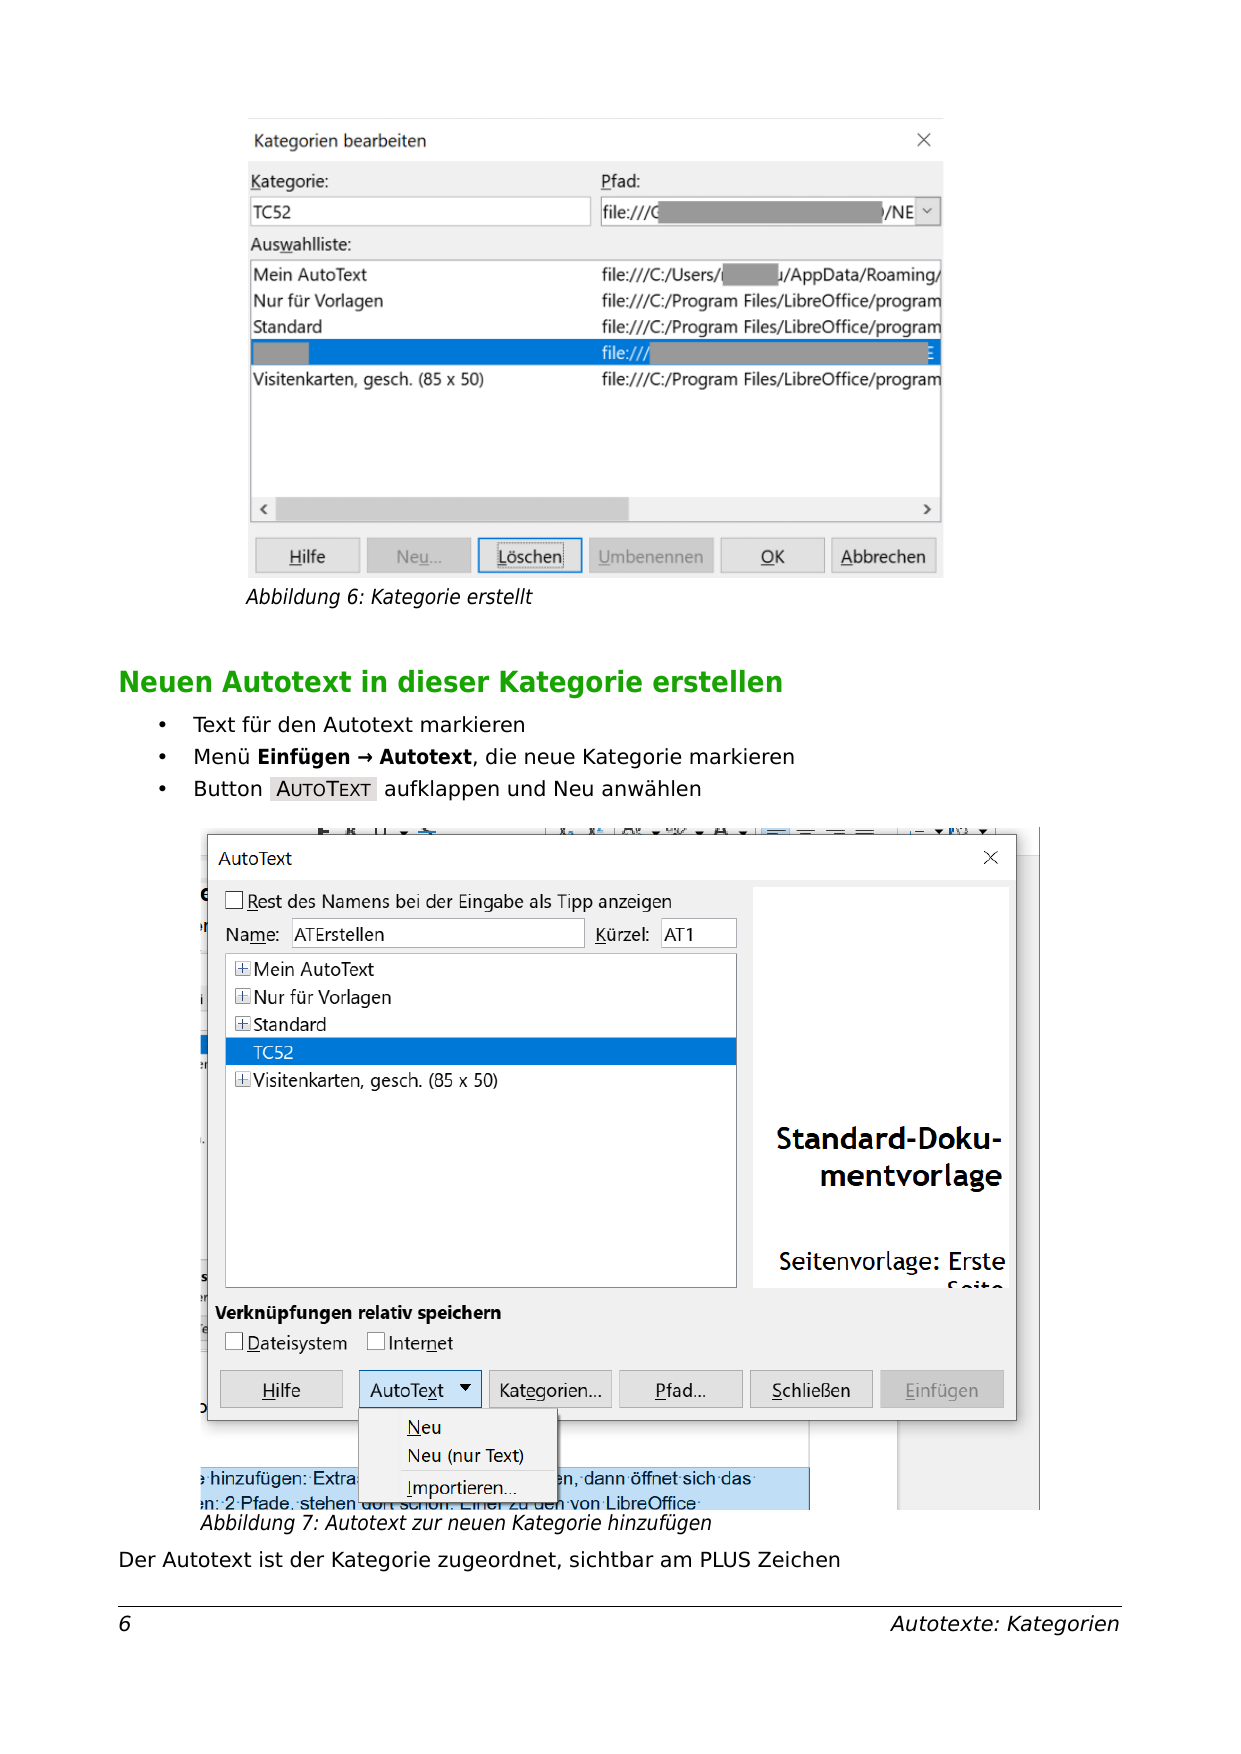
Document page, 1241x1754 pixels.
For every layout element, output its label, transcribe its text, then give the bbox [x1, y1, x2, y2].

list Button AutoText aufklappen und Neu anwählen [156, 777, 270, 801]
picture [200, 827, 1040, 1510]
text Der Autotext ist der Kategorie zugeordnet, sichtbar am PLUS Zeichen [118, 1548, 1122, 1573]
text Abbildung 7: Autotext zur neuen Kategorie hinzufügen [201, 1510, 1040, 1535]
list Text für den Autotext markieren [156, 713, 1122, 738]
list Button AutoText aufklappen und Neu anwählen [377, 777, 1122, 801]
list Menü Einfügen → Autotext, die neue Kategorie markieren [156, 745, 1122, 769]
text Abbildung 6: Kategorie erstellt [246, 585, 994, 609]
subtitle Neuen Autotext in dieser Kategorie erstellen [118, 666, 1122, 699]
picture [246, 118, 944, 578]
